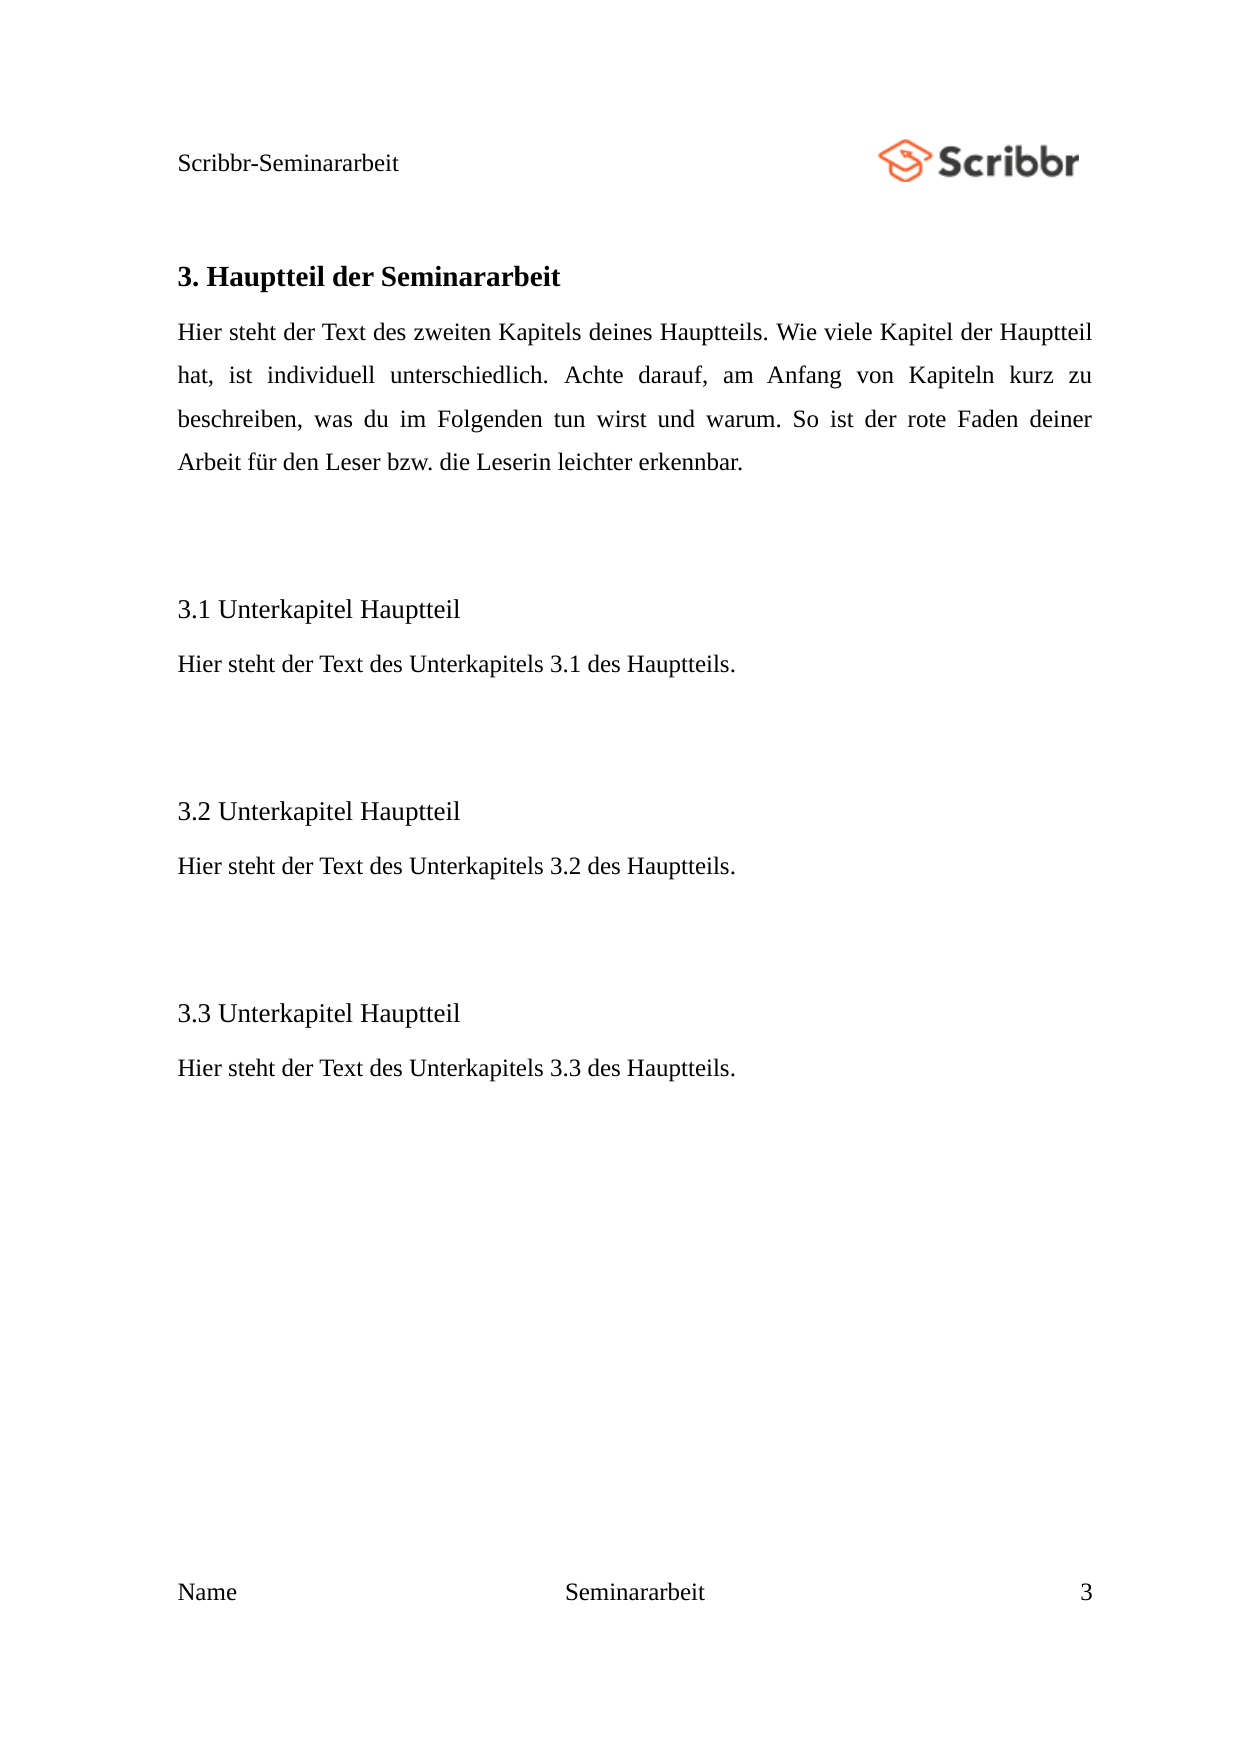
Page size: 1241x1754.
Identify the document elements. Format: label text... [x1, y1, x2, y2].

text Hier steht der Text des Unterkapitels 3.2 des Hauptteils. [177, 851, 1093, 879]
subtitle 3.2 Unterkapitel Hauptteil [177, 795, 1093, 826]
subtitle 3.3 Unterkapitel Hauptteil [177, 997, 1093, 1028]
subtitle 3. Hauptteil der Seminararbeit [177, 259, 1093, 293]
text Hier steht der Text des Unterkapitels 3.3 des Hauptteils. [177, 1053, 1093, 1081]
text Hier steht der Text des Unterkapitels 3.1 des Hauptteils. [177, 649, 1093, 677]
subtitle 3.1 Unterkapitel Hauptteil [177, 593, 1093, 624]
text Hier steht der Text des zweiten Kapitels deines Hauptteils. Wie viele Kapitel der Hauptteil hat, ist individuell unterschiedlich. Achte darauf, am Anfang von Kapiteln kurz zu beschreiben, was du im Folgenden tun wirst und warum. So ist der rote Faden deiner Arbeit für den Leser bzw. die Leserin leichter erkennbar. [177, 317, 1093, 476]
